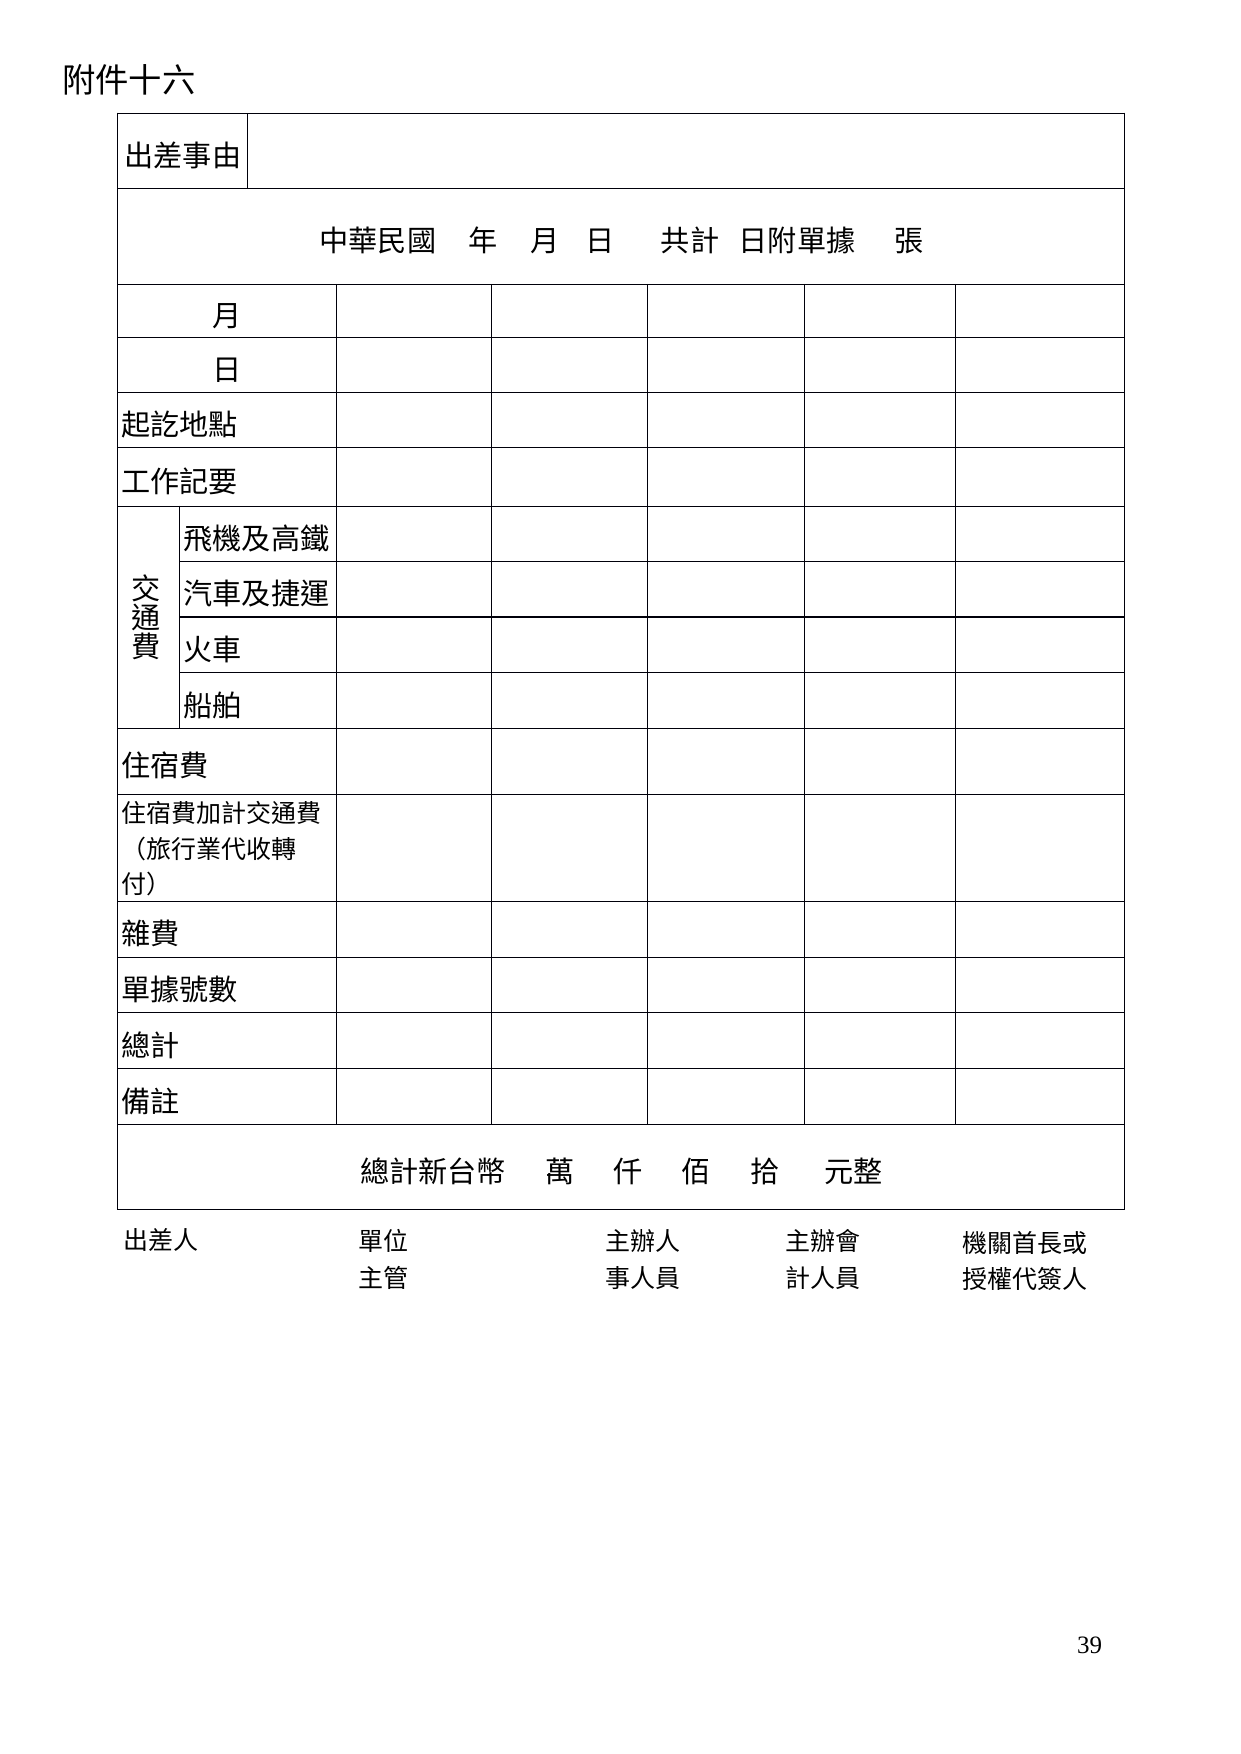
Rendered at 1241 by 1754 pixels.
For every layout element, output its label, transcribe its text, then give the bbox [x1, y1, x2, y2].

table_cell 總計 [118, 1013, 336, 1068]
table_cell [805, 729, 955, 793]
table_cell [956, 618, 1124, 672]
table_cell [492, 795, 647, 901]
table_cell [956, 393, 1124, 447]
table_cell [956, 338, 1124, 392]
text 出差人 [124, 1220, 219, 1257]
table_cell [648, 507, 804, 561]
table_cell [492, 1069, 647, 1124]
table_cell 飛機及高鐵 [180, 507, 336, 561]
table_cell [492, 393, 647, 447]
table_cell [648, 902, 804, 957]
table_cell [805, 1069, 955, 1124]
table_cell [956, 729, 1124, 793]
table_cell [337, 448, 491, 506]
table_cell [337, 285, 491, 337]
table_cell [648, 795, 804, 901]
table_cell 火車 [180, 618, 336, 672]
table_cell [648, 1069, 804, 1124]
table_cell [337, 902, 491, 957]
table_cell [648, 338, 804, 392]
text 計人員 [786, 1258, 886, 1294]
table_cell [648, 1013, 804, 1068]
table_cell [337, 507, 491, 561]
table_cell 出差事由 [118, 114, 247, 188]
table_cell [956, 448, 1124, 506]
table_cell 住宿費 [118, 729, 336, 793]
table_cell [648, 285, 804, 337]
table_cell 備註 [118, 1069, 336, 1124]
text 主管 [358, 1258, 453, 1294]
table_cell 日 [118, 338, 336, 392]
table_cell 雜費 [118, 902, 336, 957]
table_cell [337, 729, 491, 793]
table_cell [805, 673, 955, 728]
table_cell [805, 448, 955, 506]
table_cell [248, 114, 1124, 188]
table_cell [337, 1069, 491, 1124]
table_cell [956, 795, 1124, 901]
table_cell [492, 902, 647, 957]
table_cell [492, 562, 647, 616]
text 主辦會 [786, 1222, 886, 1258]
table_cell [648, 729, 804, 793]
table_cell [337, 673, 491, 728]
table_cell [805, 507, 955, 561]
table_cell [492, 618, 647, 672]
table_cell [337, 338, 491, 392]
table_cell [492, 285, 647, 337]
table_cell [805, 562, 955, 616]
table_cell [956, 673, 1124, 728]
text 機關首長或 [962, 1223, 1107, 1259]
table_cell 工作記要 [118, 448, 336, 506]
text 單位 [358, 1222, 453, 1258]
table_cell [956, 902, 1124, 957]
table_cell [648, 448, 804, 506]
table_cell [648, 562, 804, 616]
table_cell [805, 958, 955, 1012]
table_cell [492, 448, 647, 506]
table_cell [648, 958, 804, 1012]
table_cell [956, 958, 1124, 1012]
table_cell 中華民國 年 月 日 共計 日附單據 張 [118, 189, 1124, 284]
table_cell [492, 673, 647, 728]
table_cell 總計新台幣 萬 仟 佰 拾 元整 [118, 1125, 1124, 1209]
text 事人員 [606, 1258, 706, 1294]
table_cell 交通費 [118, 507, 179, 728]
table_cell [956, 562, 1124, 616]
table_cell [648, 673, 804, 728]
table_cell [492, 729, 647, 793]
table_cell [805, 902, 955, 957]
table_cell [492, 507, 647, 561]
table_cell 船舶 [180, 673, 336, 728]
table_cell [956, 1069, 1124, 1124]
table_cell [337, 393, 491, 447]
table_cell [805, 795, 955, 901]
table_cell 住宿費加計交通費（旅行業代收轉付） [118, 795, 336, 901]
table_cell 單據號數 [118, 958, 336, 1012]
table_cell 起訖地點 [118, 393, 336, 447]
table_cell 汽車及捷運 [180, 562, 336, 616]
table_cell [648, 393, 804, 447]
table_cell [337, 958, 491, 1012]
table_cell [956, 1013, 1124, 1068]
table_cell [956, 285, 1124, 337]
text 主辦人 [606, 1222, 706, 1258]
table_cell [492, 338, 647, 392]
table_cell [805, 1013, 955, 1068]
table_cell 月 [118, 285, 336, 337]
table_cell [492, 1013, 647, 1068]
table_cell [337, 562, 491, 616]
table_cell [805, 393, 955, 447]
text 授權代簽人 [962, 1259, 1107, 1296]
table_cell [805, 285, 955, 337]
table_cell [492, 958, 647, 1012]
table_cell [956, 507, 1124, 561]
table_cell [337, 1013, 491, 1068]
table_cell [805, 618, 955, 672]
table_cell [805, 338, 955, 392]
table_cell [337, 618, 491, 672]
table_cell [648, 618, 804, 672]
table_cell [337, 795, 491, 901]
